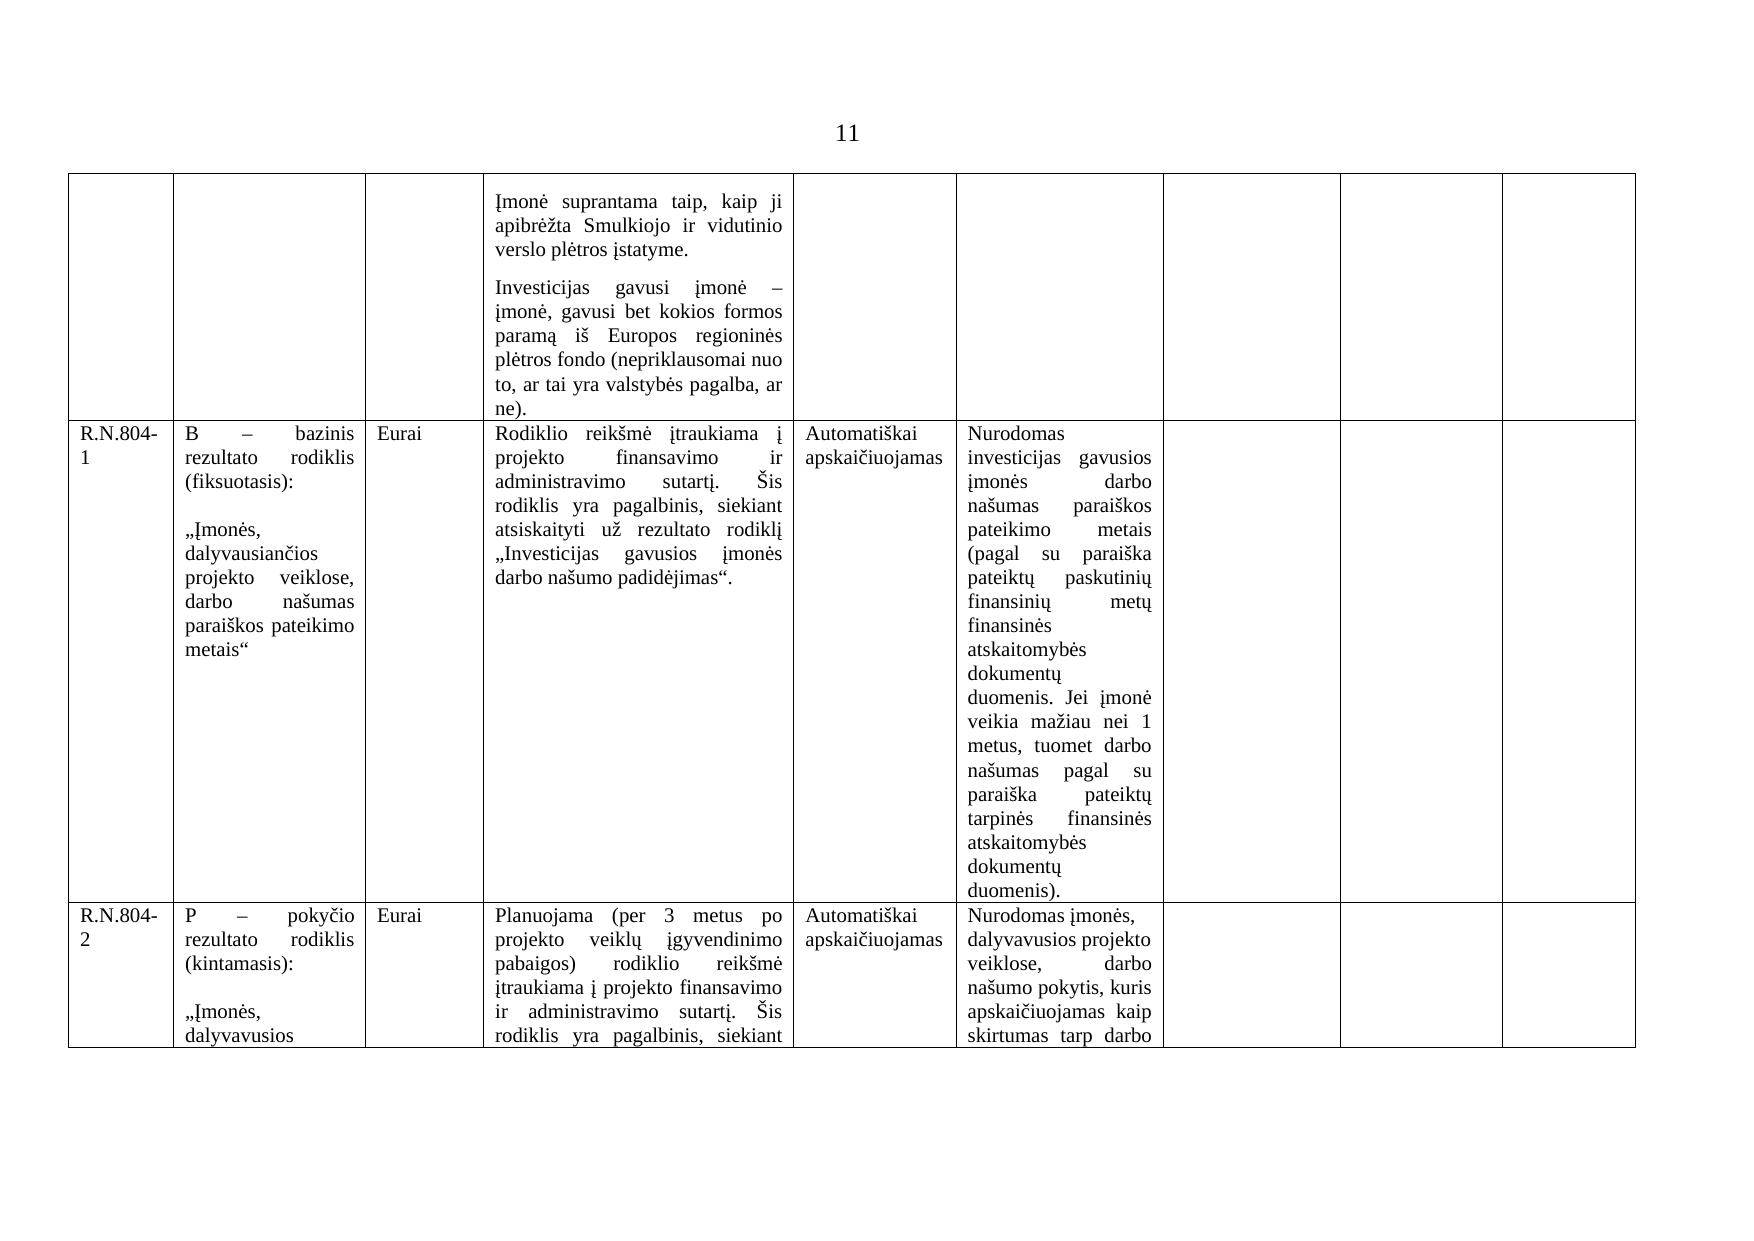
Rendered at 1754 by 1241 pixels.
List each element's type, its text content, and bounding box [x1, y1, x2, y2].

table_cell [957, 174, 1163, 419]
table_cell [69, 174, 173, 419]
table_cell Įmonė suprantama taip, kaip ji apibrėžta Smulkiojo ir vidutinio verslo plėtros įstatyme. Investicijas gavusi įmonė – įmonė, gavusi bet kokios formos paramą iš Europos regioninės plėtros fondo (nepriklausomai nuo to, ar tai yra valstybės pagalba, ar ne). [484, 174, 793, 419]
table_cell Nurodomas įmonės, dalyvavusios projekto veiklose, darbo našumo pokytis, kuris apskaičiuojamas kaip skirtumas tarp darbo [957, 903, 1163, 1047]
table_cell P – pokyčio rezultato rodiklis (kintamasis): „Įmonės, dalyvavusios [174, 903, 365, 1047]
table_cell [1341, 421, 1502, 902]
table_cell Automatiškai apskaičiuojamas [794, 903, 956, 1047]
table_cell [1341, 174, 1502, 419]
table_cell B – bazinis rezultato rodiklis (fiksuotasis): „Įmonės, dalyvausiančios projekto veiklose, darbo našumas paraiškos pateikimo metais“ [174, 421, 365, 902]
table_cell Eurai [366, 421, 483, 902]
table_cell [1164, 421, 1340, 902]
table_cell [1503, 421, 1635, 902]
table_cell [174, 174, 365, 419]
table_cell Automatiškai apskaičiuojamas [794, 421, 956, 902]
table_cell Rodiklio reikšmė įtraukiama į projekto finansavimo ir administravimo sutartį. Šis rodiklis yra pagalbinis, siekiant atsiskaityti už rezultato rodiklį „Investicijas gavusios įmonės darbo našumo padidėjimas“. [484, 421, 793, 902]
table_cell [1164, 174, 1340, 419]
table_cell R.N.804-2 [69, 903, 173, 1047]
table_cell Planuojama (per 3 metus po projekto veiklų įgyvendinimo pabaigos) rodiklio reikšmė įtraukiama į projekto finansavimo ir administravimo sutartį. Šis rodiklis yra pagalbinis, siekiant [484, 903, 793, 1047]
table_cell Nurodomas investicijas gavusios įmonės darbo našumas paraiškos pateikimo metais (pagal su paraiška pateiktų paskutinių finansinių metų finansinės atskaitomybės dokumentų duomenis. Jei įmonė veikia mažiau nei 1 metus, tuomet darbo našumas pagal su paraiška pateiktų tarpinės finansinės atskaitomybės dokumentų duomenis). [957, 421, 1163, 902]
table_cell [1503, 903, 1635, 1047]
table_cell [366, 174, 483, 419]
table_cell R.N.804-1 [69, 421, 173, 902]
table_cell [1164, 903, 1340, 1047]
table_cell Eurai [366, 903, 483, 1047]
table_cell [1503, 174, 1635, 419]
table_cell [794, 174, 956, 419]
table_cell [1341, 903, 1502, 1047]
